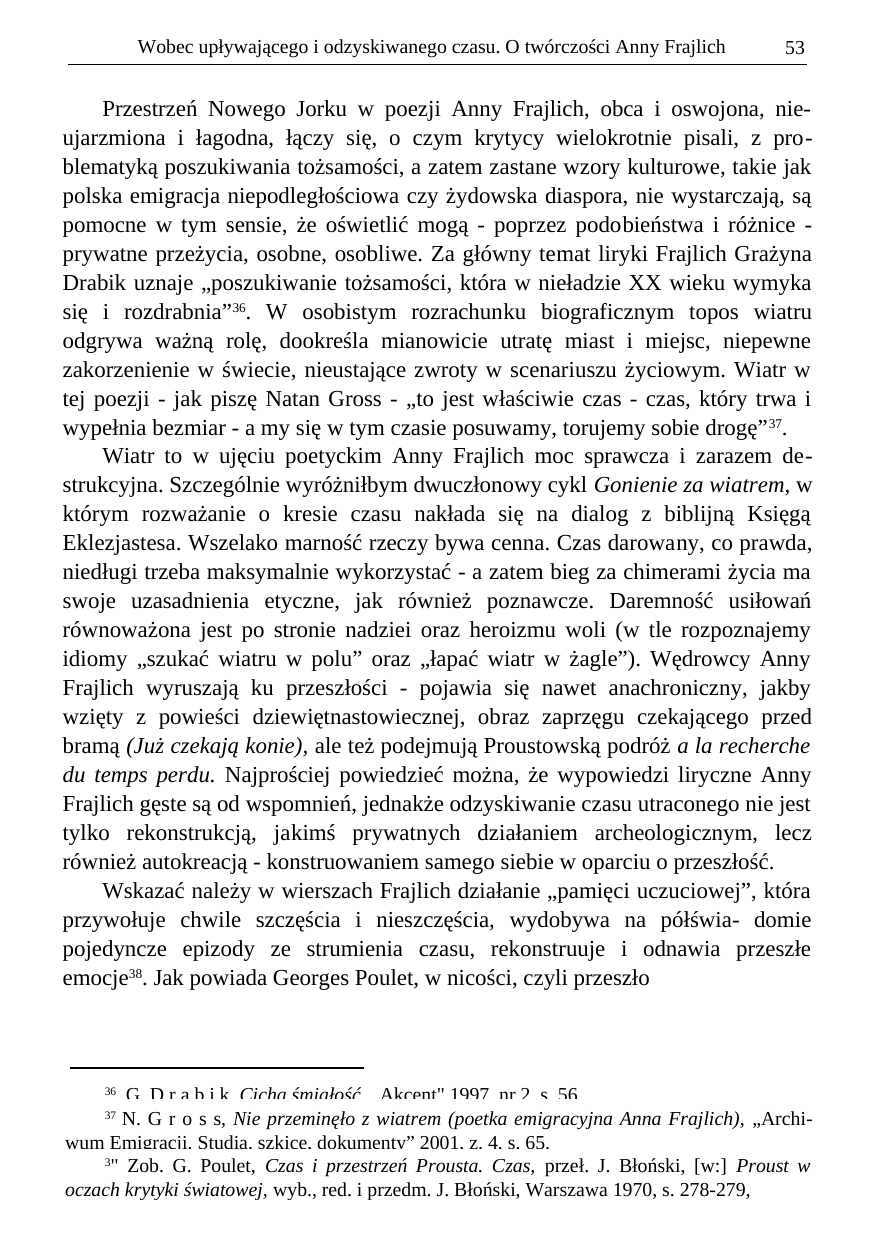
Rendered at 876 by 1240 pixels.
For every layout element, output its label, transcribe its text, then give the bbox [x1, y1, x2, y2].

text 36 G. D r a b i k, Cicha śmiałość, „Akcent" 1997, nr 2, s. 56. [65, 1082, 812, 1099]
text 37 N. G r o s s, Nie przeminęło z wiatrem (poetka emigracyjna Anna Frajlich), „Archi­wum Emigracji. Studia, szkice, dokumenty” 2001, z. 4, s. 65. [65, 1106, 812, 1149]
text 3" Zob. G. Poulet, Czas i przestrzeń Prousta. Czas, przeł. J. Błoński, [w:] Proust w oczach krytyki światowej, wyb., red. i przedm. J. Błoński, Warszawa 1970, s. 278-279, [65, 1154, 812, 1199]
text Wiatr to w ujęciu poetyckim Anny Frajlich moc sprawcza i zarazem de­strukcyjna. Szczególnie wyróżniłbym dwuczłonowy cykl Gonienie za wia­trem, w którym rozważanie o kresie czasu nakłada się na dialog z biblijną Księgą Eklezjastesa. Wszelako marność rzeczy bywa cenna. Czas darowa­ny, co prawda, niedługi trzeba maksymalnie wykorzystać - a zatem bieg za chimerami życia ma swoje uzasadnienia etyczne, jak również poznawcze. Daremność usiłowań równoważona jest po stronie nadziei oraz heroizmu woli (w tle rozpoznajemy idiomy „szukać wiatru w polu” oraz „łapać wiatr w żagle”). Wędrowcy Anny Frajlich wyruszają ku przeszłości - pojawia się nawet anachroniczny, jakby wzięty z powieści dziewiętnastowiecznej, ob­raz zaprzęgu czekającego przed bramą (Już czekają konie), ale też podejmu­ją Proustowską podróż a la recherche du temps perdu. Najprościej powie­dzieć można, że wypowiedzi liryczne Anny Frajlich gęste są od wspomnień, jednakże odzyskiwanie czasu utraconego nie jest tylko rekonstrukcją, ja­kimś prywatnych działaniem archeologicznym, lecz również autokreacją - konstruowaniem samego siebie w oparciu o przeszłość. [62, 442, 812, 874]
text Przestrzeń Nowego Jorku w poezji Anny Frajlich, obca i oswojona, nie- ujarzmiona i łagodna, łączy się, o czym krytycy wielokrotnie pisali, z pro­blematyką poszukiwania tożsamości, a zatem zastane wzory kulturowe, takie jak polska emigracja niepodległościowa czy żydowska diaspora, nie wystarczają, są pomocne w tym sensie, że oświetlić mogą - poprzez podo­bieństwa i różnice - prywatne przeżycia, osobne, osobliwe. Za główny te­mat liryki Frajlich Grażyna Drabik uznaje „poszukiwanie tożsamości, która w nieładzie XX wieku wymyka się i rozdrabnia”36. W osobistym rozrachun­ku biograficznym topos wiatru odgrywa ważną rolę, dookreśla mianowicie utratę miast i miejsc, niepewne zakorzenienie w świecie, nieustające zwroty w scenariuszu życiowym. Wiatr w tej poezji - jak piszę Natan Gross - „to jest właściwie czas - czas, który trwa i wypełnia bezmiar - a my się w tym czasie posuwamy, torujemy sobie drogę”37. [62, 95, 812, 440]
text Wobec upływającego i odzyskiwanego czasu. O twórczości Anny Frajlich [137, 36, 736, 58]
text 53 [785, 36, 809, 59]
text Wskazać należy w wierszach Frajlich działanie „pamięci uczuciowej”, która przywołuje chwile szczęścia i nieszczęścia, wydobywa na półświa- domie pojedyncze epizody ze strumienia czasu, rekonstruuje i odnawia przeszłe emocje38. Jak powiada Georges Poulet, w nicości, czyli przeszło­ [62, 877, 812, 990]
